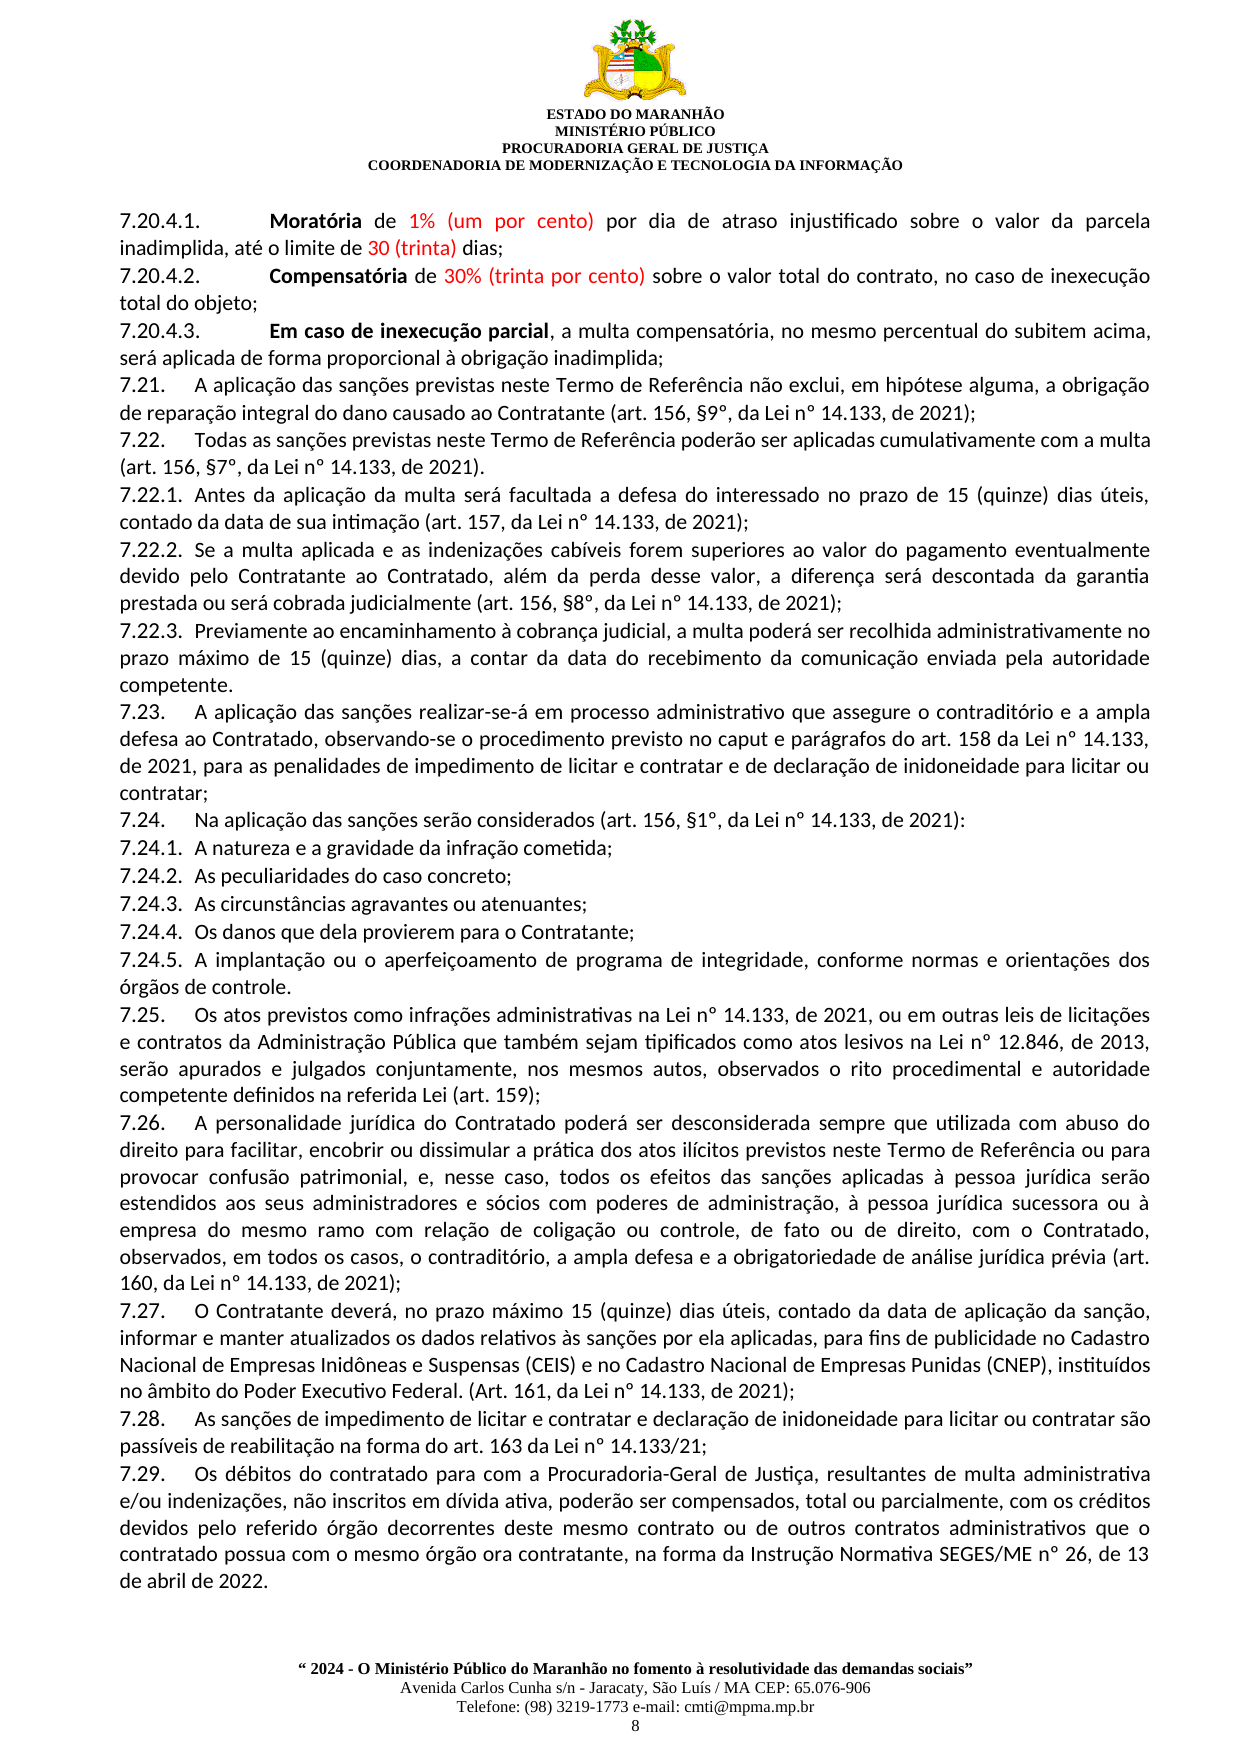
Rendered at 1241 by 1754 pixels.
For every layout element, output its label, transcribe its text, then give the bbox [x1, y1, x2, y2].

list Antes da aplicação da multa será facultada a defesa do interessado no prazo de 15 (quinze) dias úteis, contado da data de sua intimação (art. 157, da Lei nº 14.133, de 2021); [119, 480, 1152, 535]
list Previamente ao encaminhamento à cobrança judicial, a multa poderá ser recolhida administrativamente no prazo máximo de 15 (quinze) dias, a contar da data do recebimento da comunicação enviada pela autoridade competente. [119, 616, 1152, 697]
list Moratória de 1% (um por cento) por dia de atraso injustificado sobre o valor da parcela inadimplida, até o limite de 30 (trinta) dias; [119, 207, 1152, 261]
list Os danos que dela provierem para o Contratante; [119, 917, 1152, 946]
list Os débitos do contratado para com a Procuradoria-Geral de Justiça, resultantes de multa administrativa e/ou indenizações, não inscritos em dívida ativa, poderão ser compensados, total ou parcialmente, com os créditos devidos pelo referido órgão decorrentes deste mesmo contrato ou de outros contratos administrativos que o contratado possua com o mesmo órgão ora contratante, na forma da Instrução Normativa SEGES/ME nº 26, de 13 de abril de 2022. [119, 1459, 1152, 1594]
list Os atos previstos como infrações administrativas na Lei nº 14.133, de 2021, ou em outras leis de licitações e contratos da Administração Pública que também sejam tipificados como atos lesivos na Lei nº 12.846, de 2013, serão apurados e julgados conjuntamente, nos mesmos autos, observados o rito procedimental e autoridade competente definidos na referida Lei (art. 159); [119, 1000, 1152, 1108]
list Se a multa aplicada e as indenizações cabíveis forem superiores ao valor do pagamento eventualmente devido pelo Contratante ao Contratado, além da perda desse valor, a diferença será descontada da garantia prestada ou será cobrada judicialmente (art. 156, §8º, da Lei nº 14.133, de 2021); [119, 535, 1152, 616]
list Todas as sanções previstas neste Termo de Referência poderão ser aplicadas cumulativamente com a multa (art. 156, §7º, da Lei nº 14.133, de 2021). [119, 425, 1152, 480]
list A aplicação das sanções realizar-se-á em processo administrativo que assegure o contraditório e a ampla defesa ao Contratado, observando-se o procedimento previsto no caput e parágrafos do art. 158 da Lei nº 14.133, de 2021, para as penalidades de impedimento de licitar e contratar e de declaração de inidoneidade para licitar ou contratar; [119, 697, 1152, 805]
list A natureza e a gravidade da infração cometida; [119, 833, 1152, 861]
list As sanções de impedimento de licitar e contratar e declaração de inidoneidade para licitar ou contratar são passíveis de reabilitação na forma do art. 163 da Lei nº 14.133/21; [119, 1404, 1152, 1459]
list As peculiaridades do caso concreto; [119, 861, 1152, 889]
list O Contratante deverá, no prazo máximo 15 (quinze) dias úteis, contado da data de aplicação da sanção, informar e manter atualizados os dados relativos às sanções por ela aplicadas, para fins de publicidade no Cadastro Nacional de Empresas Inidôneas e Suspensas (CEIS) e no Cadastro Nacional de Empresas Punidas (CNEP), instituídos no âmbito do Poder Executivo Federal. (Art. 161, da Lei nº 14.133, de 2021); [119, 1296, 1152, 1404]
list A implantação ou o aperfeiçoamento de programa de integridade, conforme normas e orientações dos órgãos de controle. [119, 946, 1152, 1000]
list Em caso de inexecução parcial, a multa compensatória, no mesmo percentual do subitem acima, será aplicada de forma proporcional à obrigação inadimplida; [119, 316, 1152, 371]
list Compensatória de 30% (trinta por cento) sobre o valor total do contrato, no caso de inexecução total do objeto; [119, 261, 1152, 316]
list Na aplicação das sanções serão considerados (art. 156, §1º, da Lei nº 14.133, de 2021): [119, 805, 1152, 833]
list As circunstâncias agravantes ou atenuantes; [119, 889, 1152, 917]
list A aplicação das sanções previstas neste Termo de Referência não exclui, em hipótese alguma, a obrigação de reparação integral do dano causado ao Contratante (art. 156, §9º, da Lei nº 14.133, de 2021); [119, 371, 1152, 425]
list A personalidade jurídica do Contratado poderá ser desconsiderada sempre que utilizada com abuso do direito para facilitar, encobrir ou dissimular a prática dos atos ilícitos previstos neste Termo de Referência ou para provocar confusão patrimonial, e, nesse caso, todos os efeitos das sanções aplicadas à pessoa jurídica serão estendidos aos seus administradores e sócios com poderes de administração, à pessoa jurídica sucessora ou à empresa do mesmo ramo com relação de coligação ou controle, de fato ou de direito, com o Contratado, observados, em todos os casos, o contraditório, a ampla defesa e a obrigatoriedade de análise jurídica prévia (art. 160, da Lei nº 14.133, de 2021); [119, 1108, 1152, 1296]
